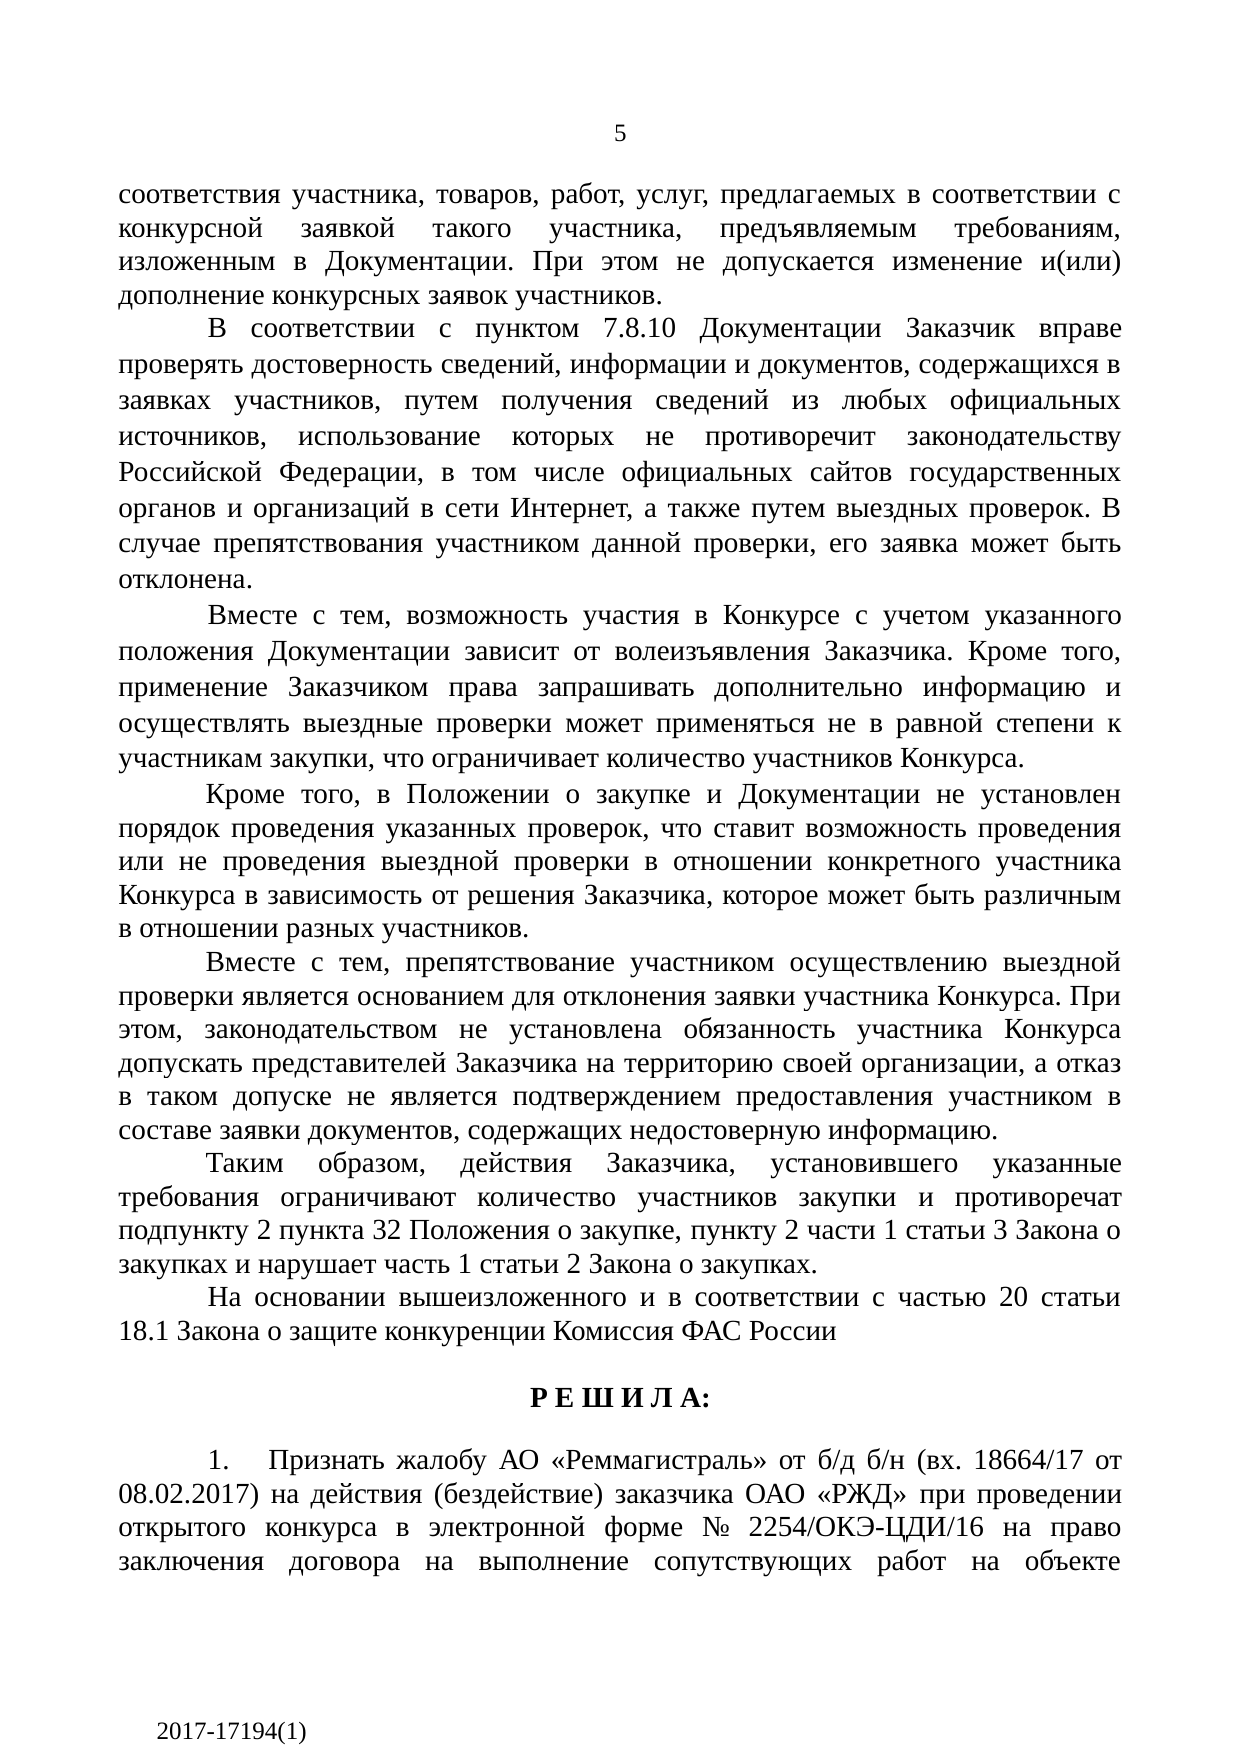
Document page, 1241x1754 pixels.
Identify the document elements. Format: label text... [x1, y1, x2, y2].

text Вместе с тем, возможность участия в Конкурсе с учетом указанного положения Документации зависит от волеизъявления Заказчика. Кроме того, применение Заказчиком права запрашивать дополнительно информацию и осуществлять выездные проверки может применяться не в равной степени к участникам закупки, что ограничивает количество участников Конкурса. [118, 597, 1122, 774]
text Кроме того, в Положении о закупке и Документации не установлен порядок проведения указанных проверок, что ставит возможность проведения или не проведения выездной проверки в отношении конкретного участника Конкурса в зависимость от решения Заказчика, которое может быть различным в отношении разных участников. [118, 776, 1122, 944]
text Вместе с тем, препятствование участником осуществлению выездной проверки является основанием для отклонения заявки участника Конкурса. При этом, законодательством не установлена обязанность участника Конкурса допускать представителей Заказчика на территорию своей организации, а отказ в таком допуске не является подтверждением предоставления участником в составе заявки документов, содержащих недостоверную информацию. [118, 944, 1122, 1145]
list Признать жалобу АО «Реммагистраль» от б/д б/н (вх. 18664/17 от 08.02.2017) на действия (бездействие) заказчика ОАО «РЖД» при проведении открытого конкурса в электронной форме № 2254/ОКЭ-ЦДИ/16 на право заключения договора на выполнение сопутствующих работ на объекте [118, 1442, 1122, 1577]
text Р Е Ш И Л А: [118, 1380, 1122, 1414]
text В соответствии с пунктом 7.8.10 Документации Заказчик вправе проверять достоверность сведений, информации и документов, содержащихся в заявках участников, путем получения сведений из любых официальных источников, использование которых не противоречит законодательству Российской Федерации, в том числе официальных сайтов государственных органов и организаций в сети Интернет, а также путем выездных проверок. В случае препятствования участником данной проверки, его заявка может быть отклонена. [118, 311, 1122, 595]
text соответствия участника, товаров, работ, услуг, предлагаемых в соответствии с конкурсной заявкой такого участника, предъявляемым требованиям, изложенным в Документации. При этом не допускается изменение и(или) дополнение конкурсных заявок участников. [118, 176, 1122, 311]
text Таким образом, действия Заказчика, установившего указанные требования ограничивают количество участников закупки и противоречат подпункту 2 пункта 32 Положения о закупке, пункту 2 части 1 статьи 3 Закона о закупках и нарушает часть 1 статьи 2 Закона о закупках. [118, 1145, 1122, 1279]
text На основании вышеизложенного и в соответствии с частью 20 статьи 18.1 Закона о защите конкуренции Комиссия ФАС России [118, 1279, 1122, 1347]
